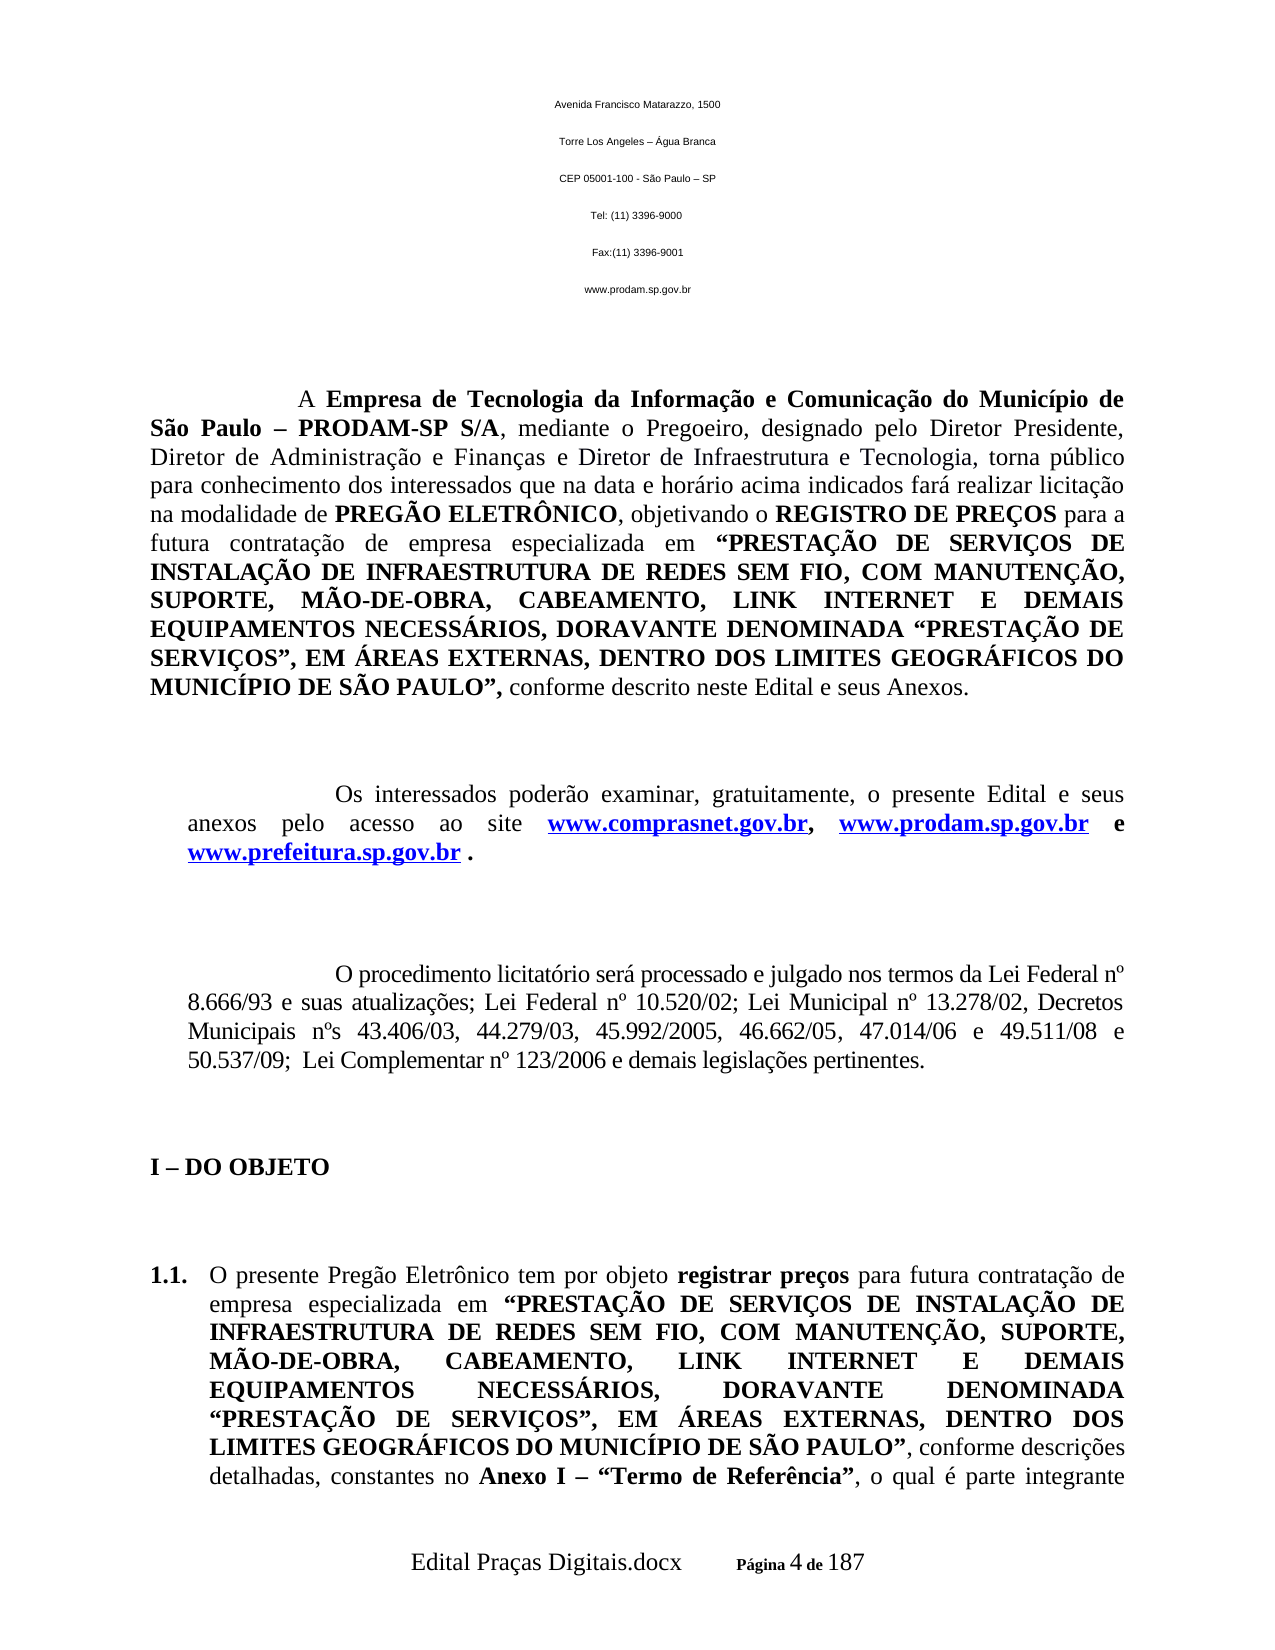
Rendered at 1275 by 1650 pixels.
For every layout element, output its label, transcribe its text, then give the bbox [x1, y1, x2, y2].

text I – DO OBJETO [150, 1152, 1126, 1181]
list O presente Pregão Eletrônico tem por objeto registrar preços para futura contratação de empresa especializada em “PRESTAÇÃO DE SERVIÇOS DE INSTALAÇÃO DE INFRAESTRUTURA DE REDES SEM FIO, COM MANUTENÇÃO, SUPORTE, MÃO-DE-OBRA, CABEAMENTO, LINK INTERNET E DEMAIS EQUIPAMENTOS NECESSÁRIOS, DORAVANTE DENOMINADA “PRESTAÇÃO DE SERVIÇOS”, EM ÁREAS EXTERNAS, DENTRO DOS LIMITES GEOGRÁFICOS DO MUNICÍPIO DE SÃO PAULO”, conforme descrições detalhadas, constantes no Anexo I – “Termo de Referência”, o qual é parte integrante [150, 1260, 1125, 1490]
text O procedimento licitatório será processado e julgado nos termos da Lei Federal nº 8.666/93 e suas atualizações; Lei Federal nº 10.520/02; Lei Municipal nº 13.278/02, Decretos Municipais nºs 43.406/03, 44.279/03, 45.992/2005, 46.662/05, 47.014/06 e 49.511/08 e 50.537/09; Lei Complementar nº 123/2006 e demais legislações pertinentes. [187, 959, 1125, 1074]
text A Empresa de Tecnologia da Informação e Comunicação do Município de São Paulo – PRODAM-SP S/A, mediante o Pregoeiro, designado pelo Diretor Presidente, Diretor de Administração e Finanças e Diretor de Infraestrutura e Tecnologia, torna público para conhecimento dos interessados que na data e horário acima indicados fará realizar licitação na modalidade de PREGÃO ELETRÔNICO, objetivando o REGISTRO DE PREÇOS para a futura contratação de empresa especializada em “PRESTAÇÃO DE SERVIÇOS DE INSTALAÇÃO DE INFRAESTRUTURA DE REDES SEM FIO, COM MANUTENÇÃO, SUPORTE, MÃO-DE-OBRA, CABEAMENTO, LINK INTERNET E DEMAIS EQUIPAMENTOS NECESSÁRIOS, DORAVANTE DENOMINADA “PRESTAÇÃO DE SERVIÇOS”, EM ÁREAS EXTERNAS, DENTRO DOS LIMITES GEOGRÁFICOS DO MUNICÍPIO DE SÃO PAULO”, conforme descrito neste Edital e seus Anexos. [150, 384, 1125, 701]
text Os interessados poderão examinar, gratuitamente, o presente Edital e seus anexos pelo acesso ao site www.comprasnet.gov.br, www.prodam.sp.gov.br e www.prefeitura.sp.gov.br . [187, 779, 1125, 866]
